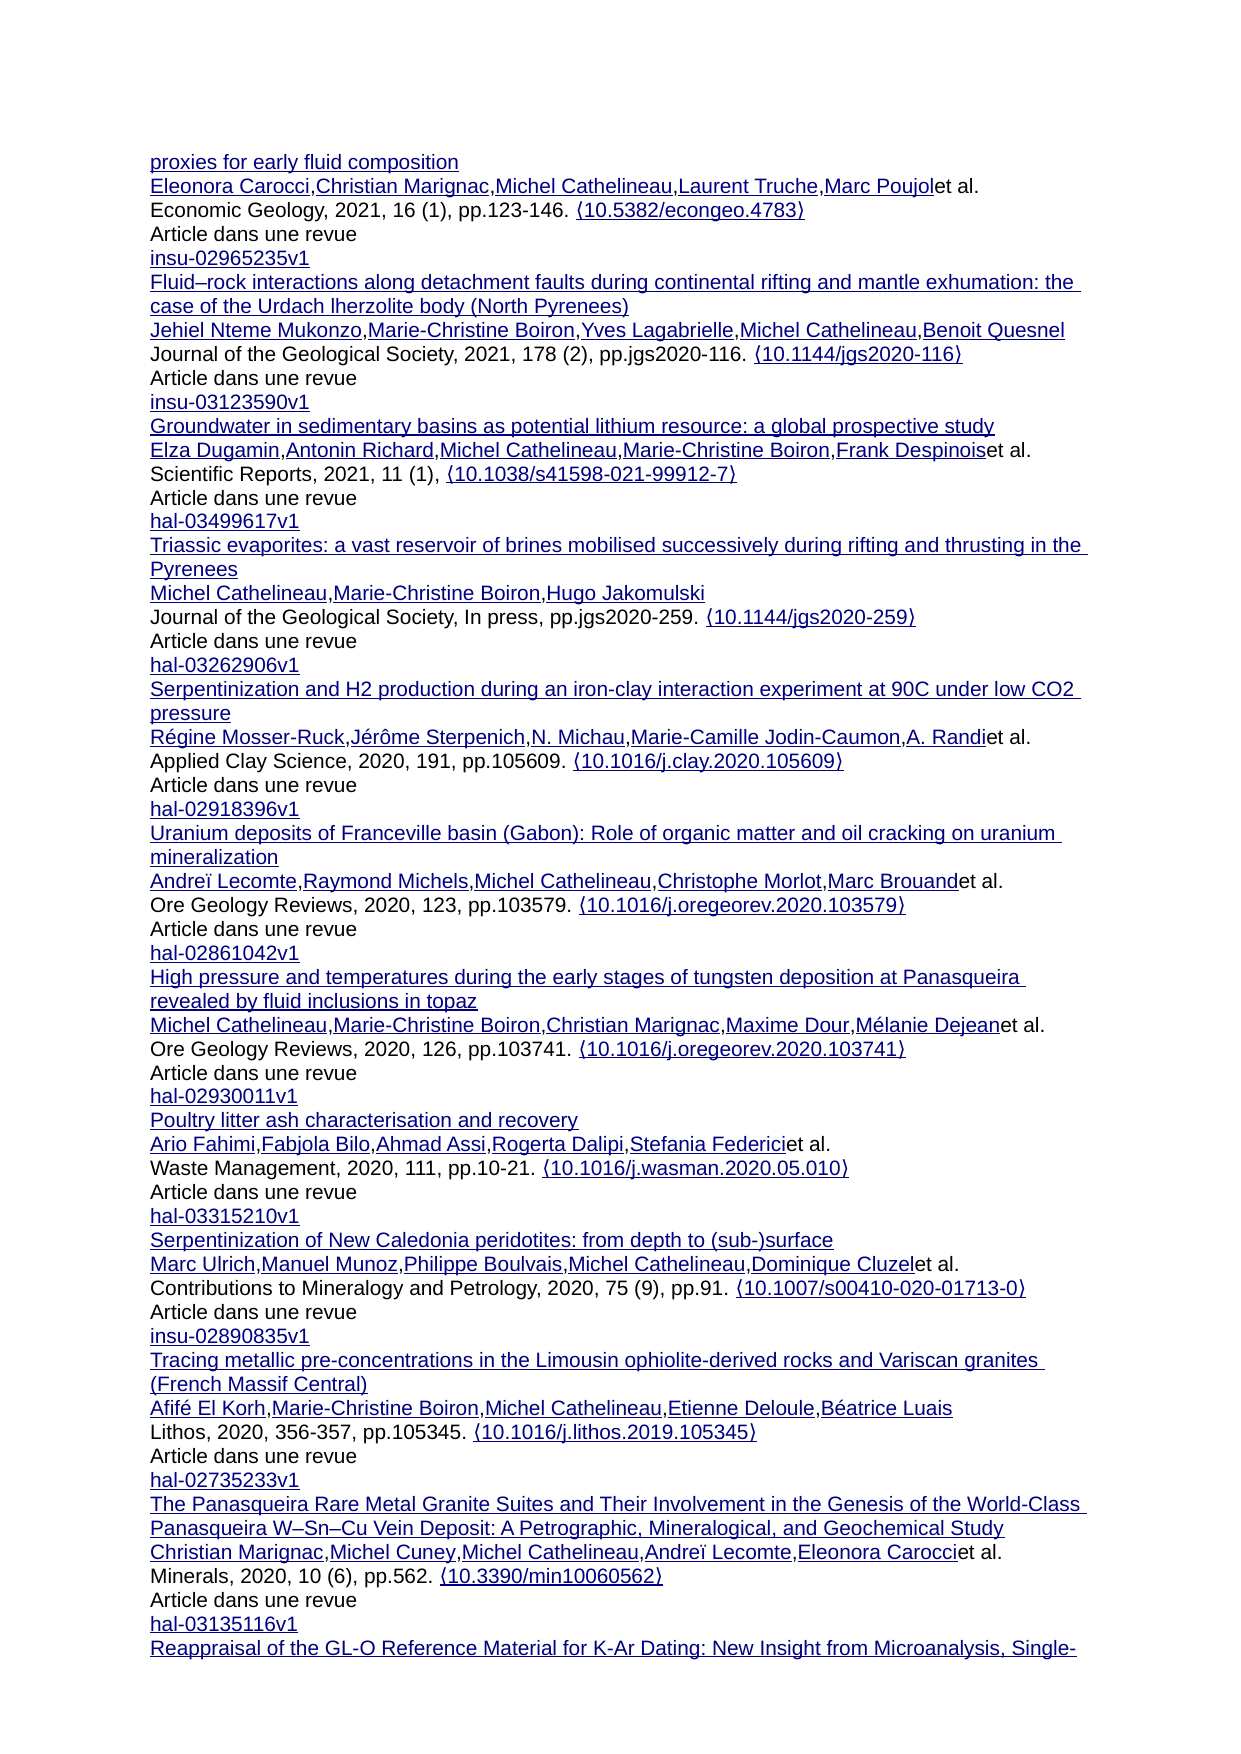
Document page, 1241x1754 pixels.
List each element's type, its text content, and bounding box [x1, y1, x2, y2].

table_cell Serpentinization and H2 production during an iron-clay interaction experiment at 90C under low CO2 pressure Régine Mosser-Ruck,Jérôme Sterpenich,N. Michau,Marie-Camille Jodin-Caumon,A. Randiet al. Applied Clay Science, 2020, 191, pp.105609. ⟨10.1016/j.clay.2020.105609⟩ Article dans une revue hal-02918396v1 [150, 677, 1090, 821]
table_cell Triassic evaporites: a vast reservoir of brines mobilised successively during rifting and thrusting in the Pyrenees Michel Cathelineau,Marie-Christine Boiron,Hugo Jakomulski Journal of the Geological Society, In press, pp.jgs2020-259. ⟨10.1144/jgs2020-259⟩ Article dans une revue hal-03262906v1 [150, 533, 1090, 677]
table_cell Serpentinization of New Caledonia peridotites: from depth to (sub-)surface Marc Ulrich,Manuel Munoz,Philippe Boulvais,Michel Cathelineau,Dominique Cluzelet al. Contributions to Mineralogy and Petrology, 2020, 75 (9), pp.91. ⟨10.1007/s00410-020-01713-0⟩ Article dans une revue insu-02890835v1 [150, 1228, 1090, 1348]
table_cell Fluid–rock interactions along detachment faults during continental rifting and mantle exhumation: the case of the Urdach lherzolite body (North Pyrenees) Jehiel Nteme Mukonzo,Marie-Christine Boiron,Yves Lagabrielle,Michel Cathelineau,Benoit Quesnel Journal of the Geological Society, 2021, 178 (2), pp.jgs2020-116. ⟨10.1144/jgs2020-116⟩ Article dans une revue insu-03123590v1 [150, 270, 1090, 413]
table_cell Uranium deposits of Franceville basin (Gabon): Role of organic matter and oil cracking on uranium mineralization Andreï Lecomte,Raymond Michels,Michel Cathelineau,Christophe Morlot,Marc Brouandet al. Ore Geology Reviews, 2020, 123, pp.103579. ⟨10.1016/j.oregeorev.2020.103579⟩ Article dans une revue hal-02861042v1 [150, 821, 1090, 964]
table_cell Groundwater in sedimentary basins as potential lithium resource: a global prospective study Elza Dugamin,Antonin Richard,Michel Cathelineau,Marie-Christine Boiron,Frank Despinoiset al. Scientific Reports, 2021, 11 (1), ⟨10.1038/s41598-021-99912-7⟩ Article dans une revue hal-03499617v1 [150, 414, 1090, 533]
table_cell High pressure and temperatures during the early stages of tungsten deposition at Panasqueira revealed by fluid inclusions in topaz Michel Cathelineau,Marie-Christine Boiron,Christian Marignac,Maxime Dour,Mélanie Dejeanet al. Ore Geology Reviews, 2020, 126, pp.103741. ⟨10.1016/j.oregeorev.2020.103741⟩ Article dans une revue hal-02930011v1 [150, 965, 1090, 1108]
table_cell proxies for early fluid composition Eleonora Carocci,Christian Marignac,Michel Cathelineau,Laurent Truche,Marc Poujolet al. Economic Geology, 2021, 16 (1), pp.123-146. ⟨10.5382/econgeo.4783⟩ Article dans une revue insu-02965235v1 [150, 150, 1090, 270]
table_cell Poultry litter ash characterisation and recovery Ario Fahimi,Fabjola Bilo,Ahmad Assi,Rogerta Dalipi,Stefania Federiciet al. Waste Management, 2020, 111, pp.10-21. ⟨10.1016/j.wasman.2020.05.010⟩ Article dans une revue hal-03315210v1 [150, 1108, 1090, 1228]
table_cell The Panasqueira Rare Metal Granite Suites and Their Involvement in the Genesis of the World-Class Panasqueira W–Sn–Cu Vein Deposit: A Petrographic, Mineralogical, and Geochemical Study Christian Marignac,Michel Cuney,Michel Cathelineau,Andreï Lecomte,Eleonora Carocciet al. Minerals, 2020, 10 (6), pp.562. ⟨10.3390/min10060562⟩ Article dans une revue hal-03135116v1 [150, 1492, 1090, 1635]
table_cell Reappraisal of the GL‐O Reference Material for K‐Ar Dating: New Insight from Microanalysis, Single‐ [150, 1635, 1090, 1659]
table_cell Tracing metallic pre-concentrations in the Limousin ophiolite-derived rocks and Variscan granites (French Massif Central) Afifé El Korh,Marie-Christine Boiron,Michel Cathelineau,Etienne Deloule,Béatrice Luais Lithos, 2020, 356-357, pp.105345. ⟨10.1016/j.lithos.2019.105345⟩ Article dans une revue hal-02735233v1 [150, 1348, 1090, 1492]
